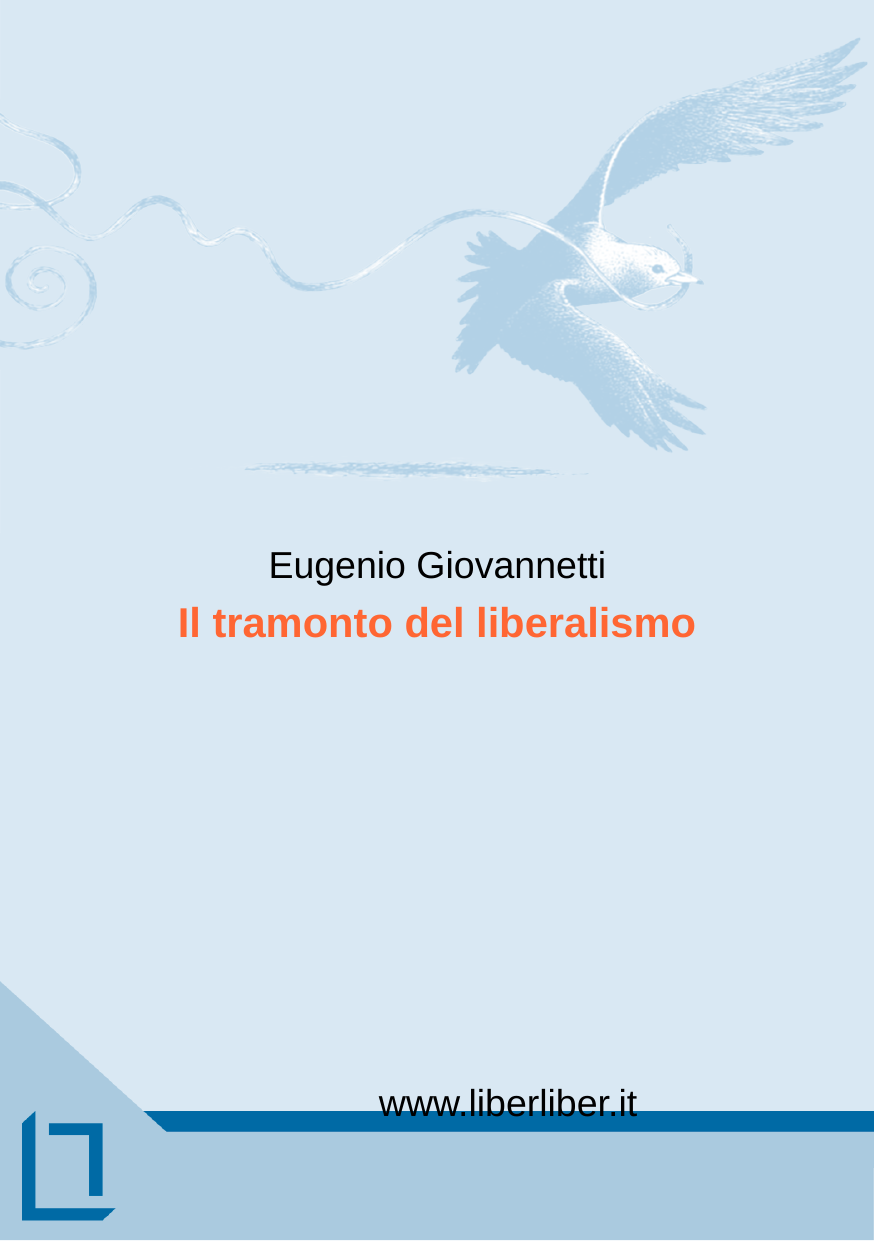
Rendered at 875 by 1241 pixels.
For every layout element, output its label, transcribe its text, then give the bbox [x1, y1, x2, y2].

picture [0, 0, 874, 1241]
text Eugenio Giovannetti [94, 543, 779, 586]
text www.liberliber.it [331, 1081, 685, 1124]
text Il tramonto del liberalismo [94, 598, 779, 646]
